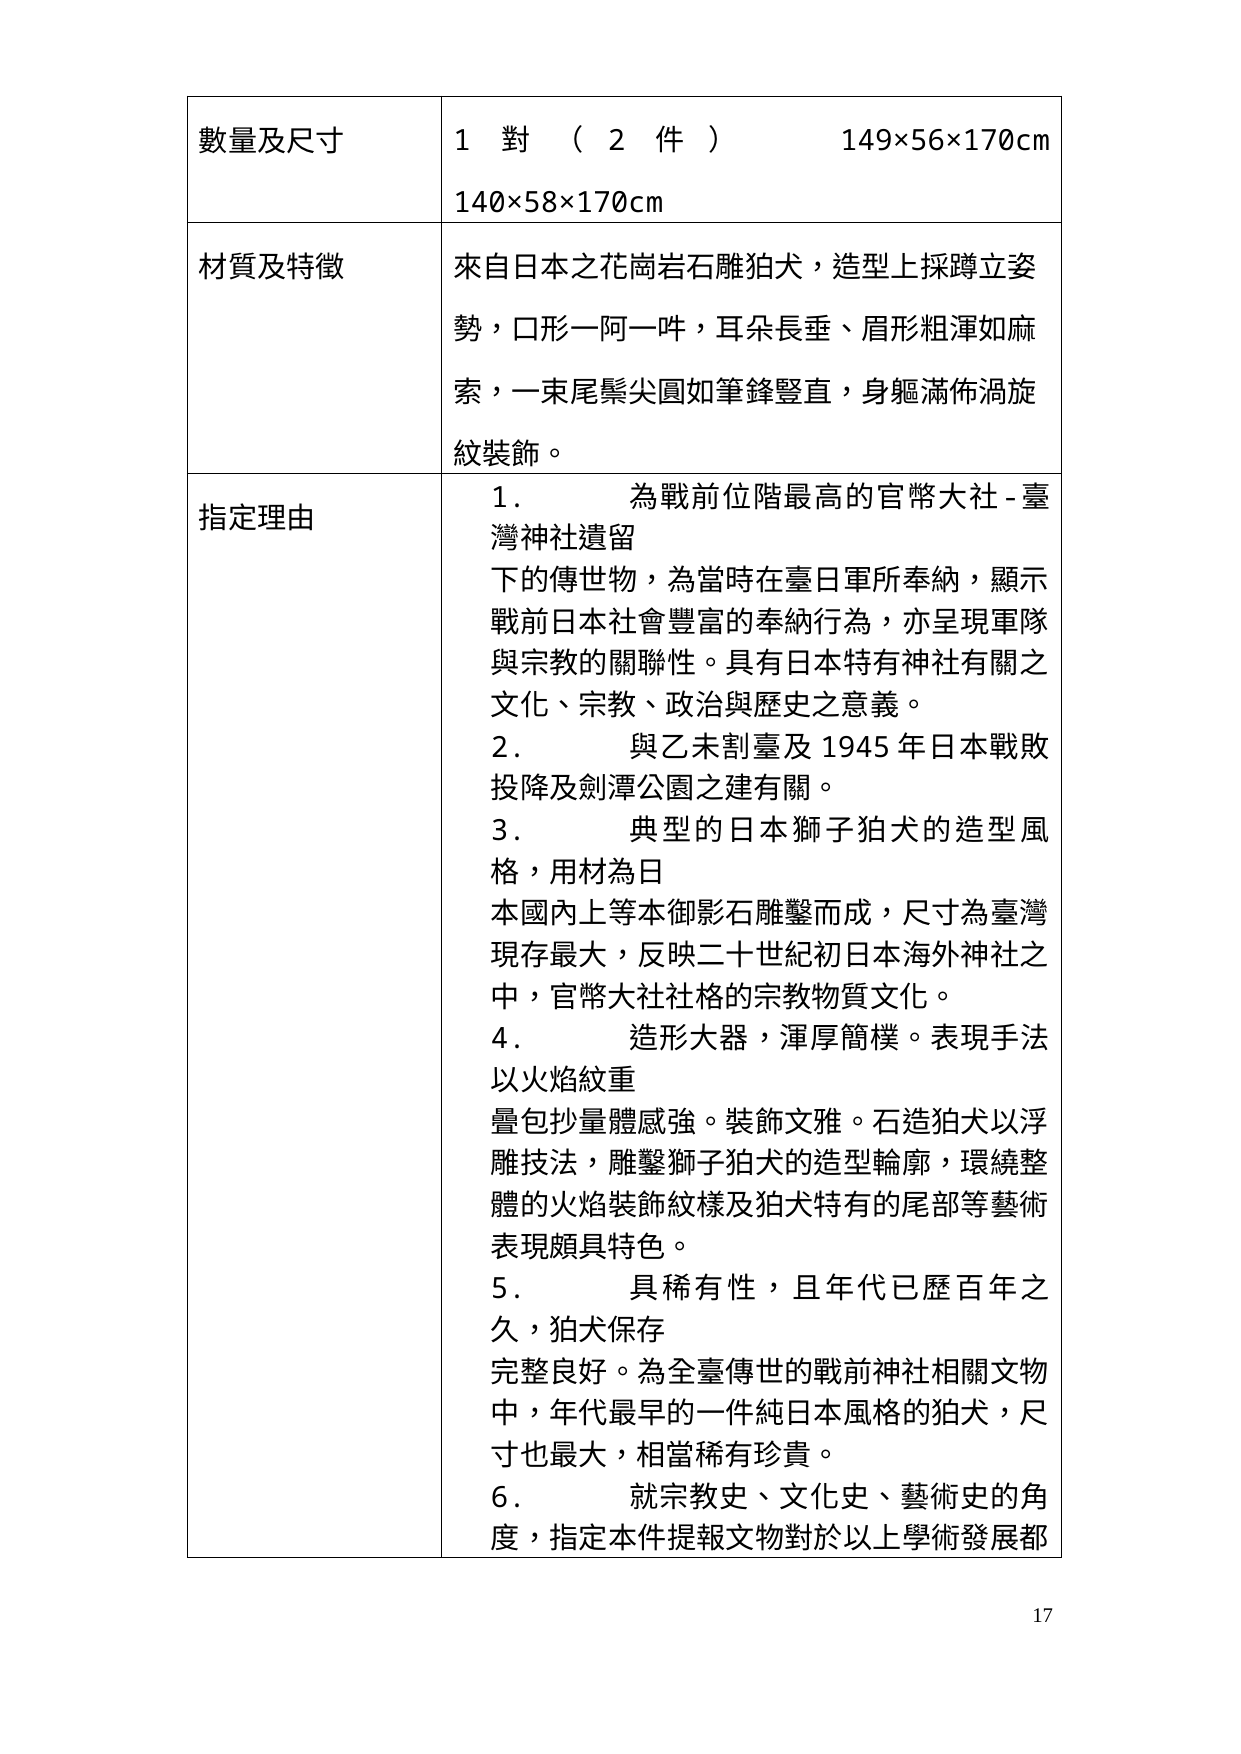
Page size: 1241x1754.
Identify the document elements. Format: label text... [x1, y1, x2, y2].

table_cell 指定理由 [188, 474, 441, 1557]
table_cell 來自日本之花崗岩石雕狛犬，造型上採蹲立姿勢，口形一阿一吽，耳朵長垂、眉形粗渾如麻索，一束尾鬃尖圓如筆鋒豎直，身軀滿佈渦旋紋裝飾。 [442, 223, 1061, 473]
table_cell 為戰前位階最高的官幣大社-臺灣神社遺留 下的傳世物，為當時在臺日軍所奉納，顯示戰前日本社會豐富的奉納行為，亦呈現軍隊與宗教的關聯性。具有日本特有神社有關之文化、宗教、政治與歷史之意義。 與乙未割臺及1945年日本戰敗投降及劍潭公園之建有關。 典型的日本獅子狛犬的造型風格，用材為日 本國內上等本御影石雕鑿而成，尺寸為臺灣現存最大，反映二十世紀初日本海外神社之中，官幣大社社格的宗教物質文化。 造形大器，渾厚簡樸。表現手法以火焰紋重 曡包抄量體感強。裝飾文雅。石造狛犬以浮雕技法，雕鑿獅子狛犬的造型輪廓，環繞整體的火焰裝飾紋樣及狛犬特有的尾部等藝術表現頗具特色。 具稀有性，且年代已歷百年之久，狛犬保存 完整良好。為全臺傳世的戰前神社相關文物中，年代最早的一件純日本風格的狛犬，尺寸也最大，相當稀有珍貴。 就宗教史、文化史、藝術史的角度，指定本件提報文物對於以上學術發展都 [442, 474, 1061, 1557]
table_cell 材質及特徵 [188, 223, 441, 473]
table_cell 1對（2件） 149×56×170cm 140×58×170cm [442, 97, 1061, 222]
table_cell 數量及尺寸 [188, 97, 441, 222]
